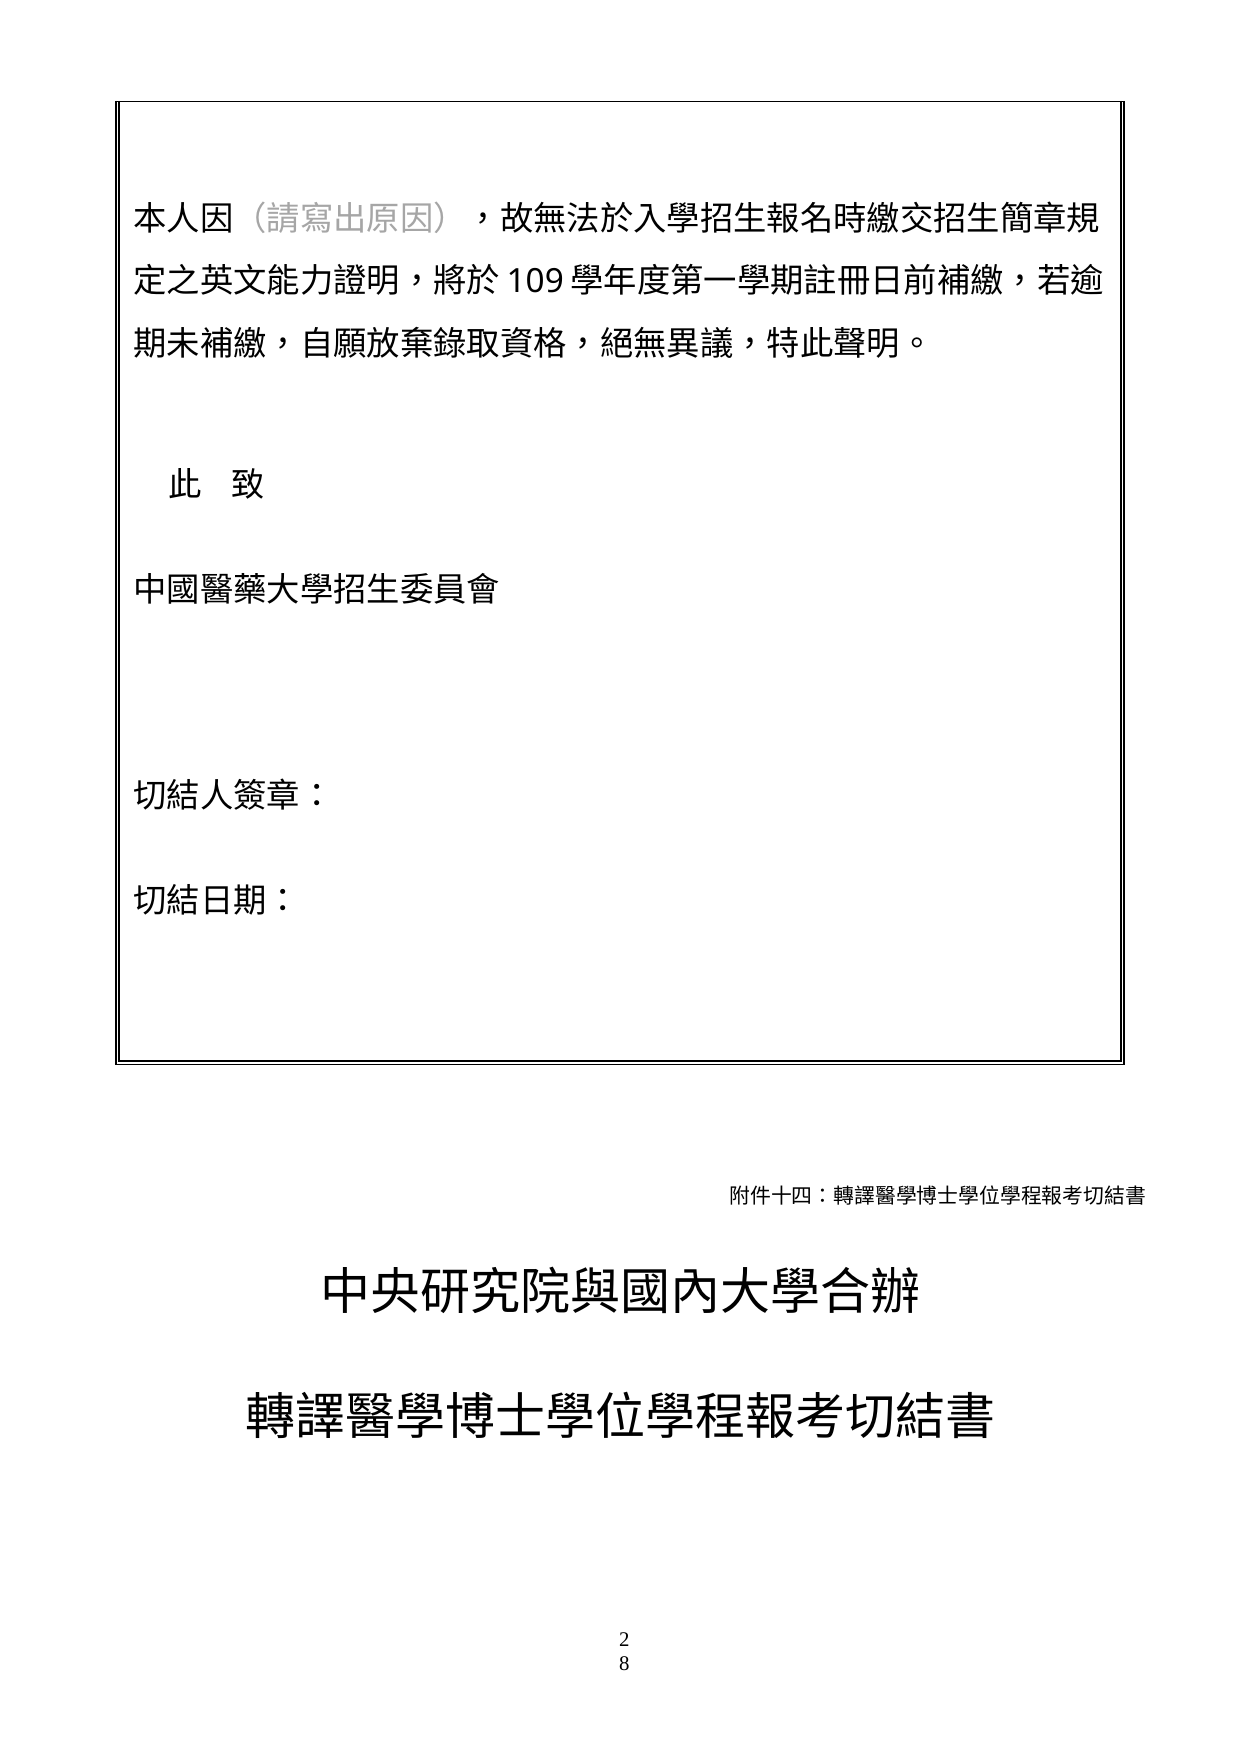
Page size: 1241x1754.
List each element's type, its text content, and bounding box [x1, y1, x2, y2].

table_cell 本人因（請寫出原因），故無法於入學招生報名時繳交招生簡章規定之英文能力證明，將於109學年度第一學期註冊日前補繳，若逾期未補繳，自願放棄錄取資格，絕無異議，特此聲明。 此 致 中國醫藥大學招生委員會 切結人簽章： 切結日期： [120, 102, 1120, 1060]
text 中央研究院與國內大學合辦 [89, 1215, 1152, 1340]
text 轉譯醫學博士學位學程報考切結書 [89, 1340, 1152, 1465]
text 附件十四：轉譯醫學博士學位學程報考切結書 [89, 1153, 1146, 1215]
